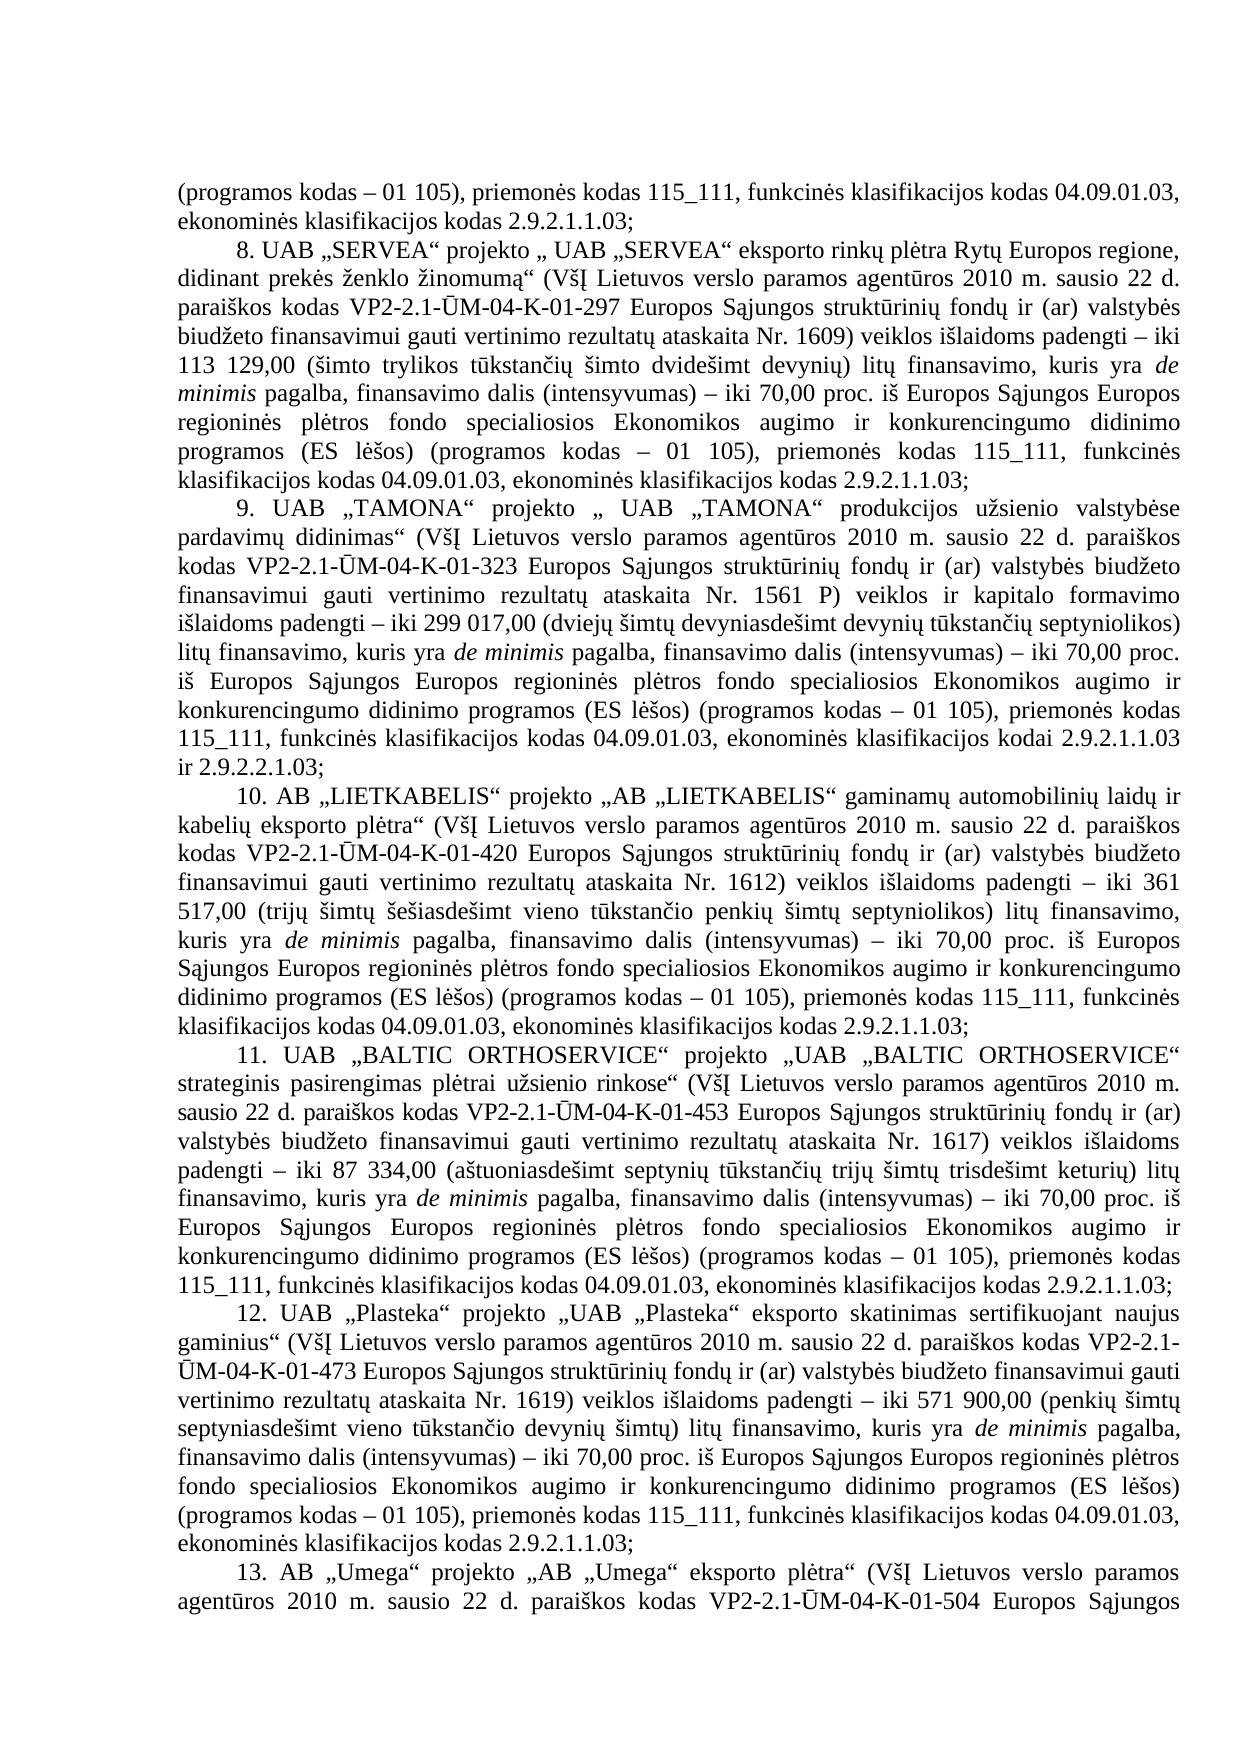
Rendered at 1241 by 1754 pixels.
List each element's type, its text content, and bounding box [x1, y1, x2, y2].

text (programos kodas – 01 105), priemonės kodas 115_111, funkcinės klasifikacijos kodas 04.09.01.03, ekonominės klasifikacijos kodas 2.9.2.1.1.03; [177, 177, 1181, 235]
text 9. UAB „TAMONA“ projekto „ UAB „TAMONA“ produkcijos užsienio valstybėse pardavimų didinimas“ (VšĮ Lietuvos verslo paramos agentūros 2010 m. sausio 22 d. paraiškos kodas VP2-2.1-ŪM-04-K-01-323 Europos Sąjungos struktūrinių fondų ir (ar) valstybės biudžeto finansavimui gauti vertinimo rezultatų ataskaita Nr. 1561 P) veiklos ir kapitalo formavimo išlaidoms padengti – iki 299 017,00 (dviejų šimtų devyniasdešimt devynių tūkstančių septyniolikos) litų finansavimo, kuris yra de minimis pagalba, finansavimo dalis (intensyvumas) – iki 70,00 proc. iš Europos Sąjungos Europos regioninės plėtros fondo specialiosios Ekonomikos augimo ir konkurencingumo didinimo programos (ES lėšos) (programos kodas – 01 105), priemonės kodas 115_111, funkcinės klasifikacijos kodas 04.09.01.03, ekonominės klasifikacijos kodai 2.9.2.1.1.03 ir 2.9.2.2.1.03; [177, 493, 1181, 781]
text 12. UAB „Plasteka“ projekto „UAB „Plasteka“ eksporto skatinimas sertifikuojant naujus gaminius“ (VšĮ Lietuvos verslo paramos agentūros 2010 m. sausio 22 d. paraiškos kodas VP2-2.1-ŪM-04-K-01-473 Europos Sąjungos struktūrinių fondų ir (ar) valstybės biudžeto finansavimui gauti vertinimo rezultatų ataskaita Nr. 1619) veiklos išlaidoms padengti – iki 571 900,00 (penkių šimtų septyniasdešimt vieno tūkstančio devynių šimtų) litų finansavimo, kuris yra de minimis pagalba, finansavimo dalis (intensyvumas) – iki 70,00 proc. iš Europos Sąjungos Europos regioninės plėtros fondo specialiosios Ekonomikos augimo ir konkurencingumo didinimo programos (ES lėšos) (programos kodas – 01 105), priemonės kodas 115_111, funkcinės klasifikacijos kodas 04.09.01.03, ekonominės klasifikacijos kodas 2.9.2.1.1.03; [177, 1298, 1181, 1557]
text 10. AB „LIETKABELIS“ projekto „AB „LIETKABELIS“ gaminamų automobilinių laidų ir kabelių eksporto plėtra“ (VšĮ Lietuvos verslo paramos agentūros 2010 m. sausio 22 d. paraiškos kodas VP2-2.1-ŪM-04-K-01-420 Europos Sąjungos struktūrinių fondų ir (ar) valstybės biudžeto finansavimui gauti vertinimo rezultatų ataskaita Nr. 1612) veiklos išlaidoms padengti – iki 361 517,00 (trijų šimtų šešiasdešimt vieno tūkstančio penkių šimtų septyniolikos) litų finansavimo, kuris yra de minimis pagalba, finansavimo dalis (intensyvumas) – iki 70,00 proc. iš Europos Sąjungos Europos regioninės plėtros fondo specialiosios Ekonomikos augimo ir konkurencingumo didinimo programos (ES lėšos) (programos kodas – 01 105), priemonės kodas 115_111, funkcinės klasifikacijos kodas 04.09.01.03, ekonominės klasifikacijos kodas 2.9.2.1.1.03; [177, 781, 1181, 1040]
text 8. UAB „SERVEA“ projekto „ UAB „SERVEA“ eksporto rinkų plėtra Rytų Europos regione, didinant prekės ženklo žinomumą“ (VšĮ Lietuvos verslo paramos agentūros 2010 m. sausio 22 d. paraiškos kodas VP2-2.1-ŪM-04-K-01-297 Europos Sąjungos struktūrinių fondų ir (ar) valstybės biudžeto finansavimui gauti vertinimo rezultatų ataskaita Nr. 1609) veiklos išlaidoms padengti – iki 113 129,00 (šimto trylikos tūkstančių šimto dvidešimt devynių) litų finansavimo, kuris yra de minimis pagalba, finansavimo dalis (intensyvumas) – iki 70,00 proc. iš Europos Sąjungos Europos regioninės plėtros fondo specialiosios Ekonomikos augimo ir konkurencingumo didinimo programos (ES lėšos) (programos kodas – 01 105), priemonės kodas 115_111, funkcinės klasifikacijos kodas 04.09.01.03, ekonominės klasifikacijos kodas 2.9.2.1.1.03; [177, 235, 1181, 493]
text 11. UAB „BALTIC ORTHOSERVICE“ projekto „UAB „BALTIC ORTHOSERVICE“ strateginis pasirengimas plėtrai užsienio rinkose“ (VšĮ Lietuvos verslo paramos agentūros 2010 m. sausio 22 d. paraiškos kodas VP2-2.1-ŪM-04-K-01-453 Europos Sąjungos struktūrinių fondų ir (ar) valstybės biudžeto finansavimui gauti vertinimo rezultatų ataskaita Nr. 1617) veiklos išlaidoms padengti – iki 87 334,00 (aštuoniasdešimt septynių tūkstančių trijų šimtų trisdešimt keturių) litų finansavimo, kuris yra de minimis pagalba, finansavimo dalis (intensyvumas) – iki 70,00 proc. iš Europos Sąjungos Europos regioninės plėtros fondo specialiosios Ekonomikos augimo ir konkurencingumo didinimo programos (ES lėšos) (programos kodas – 01 105), priemonės kodas 115_111, funkcinės klasifikacijos kodas 04.09.01.03, ekonominės klasifikacijos kodas 2.9.2.1.1.03; [177, 1040, 1181, 1298]
text 13. AB „Umega“ projekto „AB „Umega“ eksporto plėtra“ (VšĮ Lietuvos verslo paramos agentūros 2010 m. sausio 22 d. paraiškos kodas VP2-2.1-ŪM-04-K-01-504 Europos Sąjungos [177, 1557, 1181, 1615]
